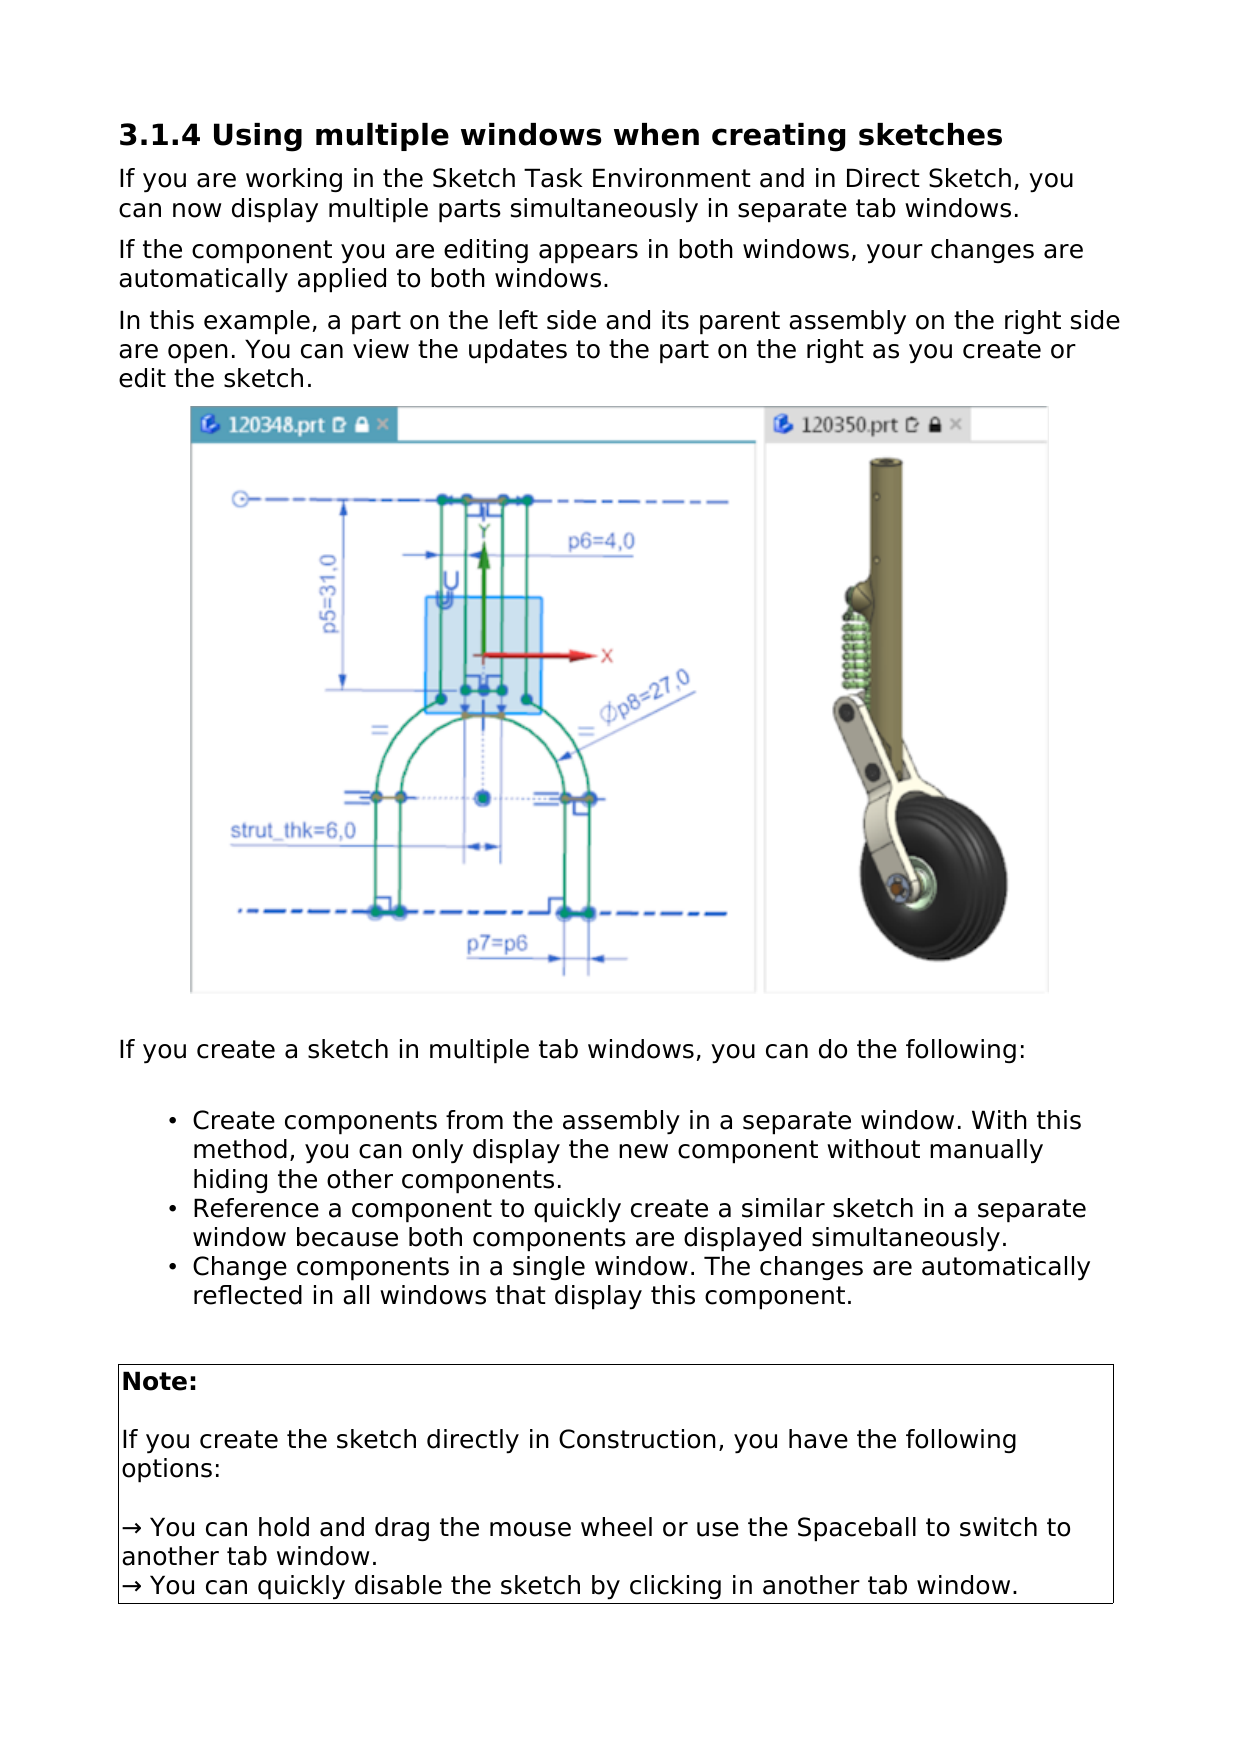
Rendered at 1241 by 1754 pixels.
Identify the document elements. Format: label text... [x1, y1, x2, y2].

text In this example, a part on the left side and its parent assembly on the right side are open. You can view the updates to the part on the right as you create or edit the sketch. [118, 306, 1122, 394]
text If you create a sketch in multiple tab windows, you can do the following: [118, 1035, 1122, 1064]
text If you are working in the Sketch Task Environment and in Direct Sketch, you can now display multiple parts simultaneously in separate tab windows. [118, 164, 1122, 223]
list Change components in a single window. The changes are automatically reflected in all windows that display this component. [177, 1252, 1122, 1311]
text If the component you are editing appears in both windows, your changes are automatically applied to both windows. [118, 235, 1122, 294]
subtitle 3.1.4 Using multiple windows when creating sketches [118, 118, 1122, 152]
list Reference a component to quickly create a similar sketch in a separate window because both components are displayed simultaneously. [177, 1194, 1122, 1252]
picture [190, 406, 1050, 994]
list Create components from the assembly in a separate window. With this method, you can only display the new component without manually hiding the other components. [177, 1107, 1122, 1194]
table_header Note: If you create the sketch directly in Construction, you have the following options: → You can hold and drag the mouse wheel or use the Spaceball to switch to another tab window. → You can quickly disable the sketch by clicking in another tab window. [119, 1365, 1113, 1603]
